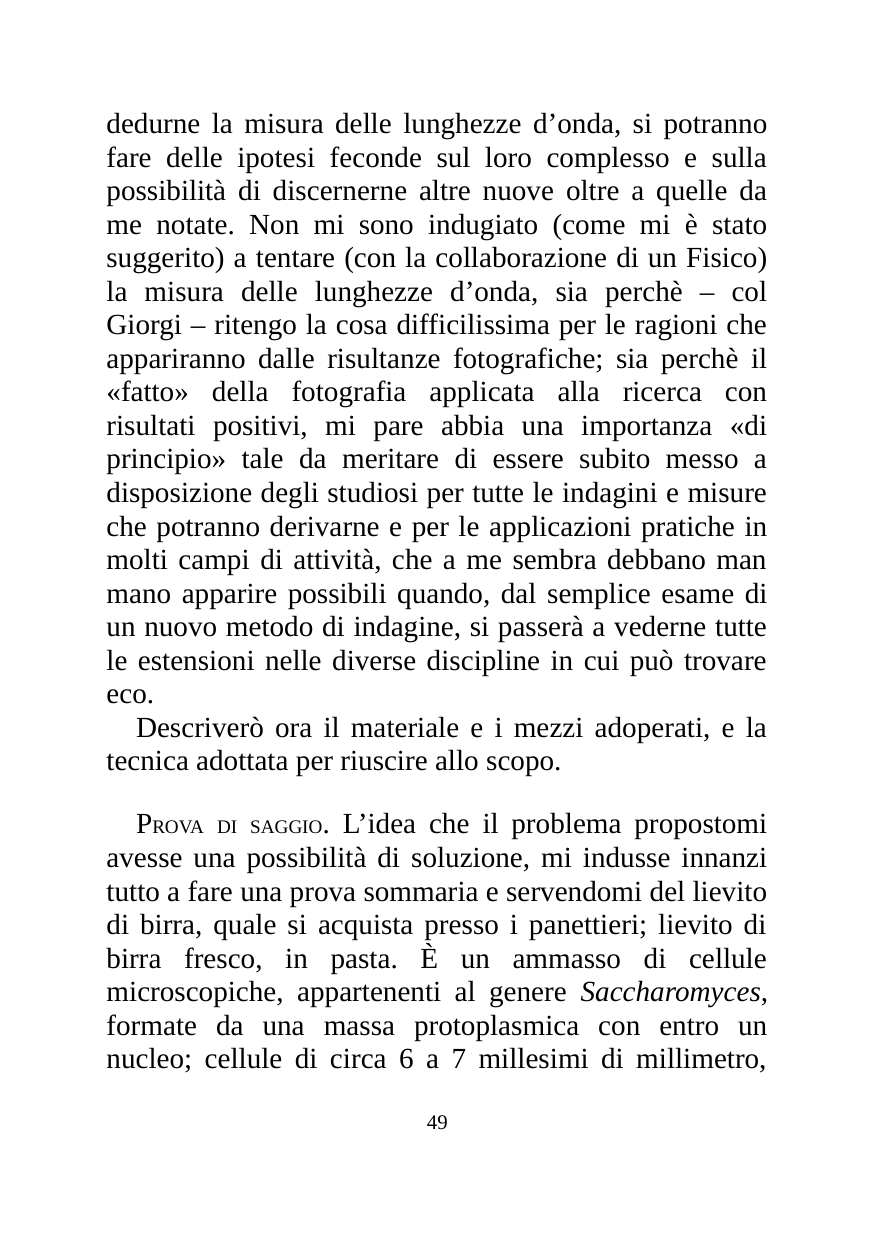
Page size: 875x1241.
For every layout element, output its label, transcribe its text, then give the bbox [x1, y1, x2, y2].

text Prova di saggio. L’idea che il problema propostomi avesse una possibilità di soluzione, mi indusse innanzi tutto a fare una prova sommaria e servendomi del lievito di birra, quale si acquista presso i panettieri; lievito di birra fresco, in pasta. È un ammasso di cellule microscopiche, appartenenti al genere Saccharomyces, formate da una massa protoplasmica con entro un nucleo; cellule di circa 6 a 7 millesimi di millimetro, [106, 807, 768, 1075]
text dedurne la misura delle lunghezze d’onda, si potranno fare delle ipotesi feconde sul loro complesso e sulla possibilità di discernerne altre nuove oltre a quelle da me notate. Non mi sono indugiato (come mi è stato suggerito) a tentare (con la collaborazione di un Fisico) la misura delle lunghezze d’onda, sia perchè – col Giorgi – ritengo la cosa difficilissima per le ragioni che appariranno dalle risultanze fotografiche; sia perchè il «fatto» della fotografia applicata alla ricerca con risultati positivi, mi pare abbia una importanza «di principio» tale da meritare di essere subito messo a disposizione degli studiosi per tutte le indagini e misure che potranno derivarne e per le applicazioni pratiche in molti campi di attività, che a me sembra debbano man mano apparire possibili quando, dal semplice esame di un nuovo metodo di indagine, si passerà a vederne tutte le estensioni nelle diverse discipline in cui può trovare eco. [106, 106, 768, 710]
text Descriverò ora il materiale e i mezzi adoperati, e la tecnica adottata per riuscire allo scopo. [106, 710, 768, 777]
